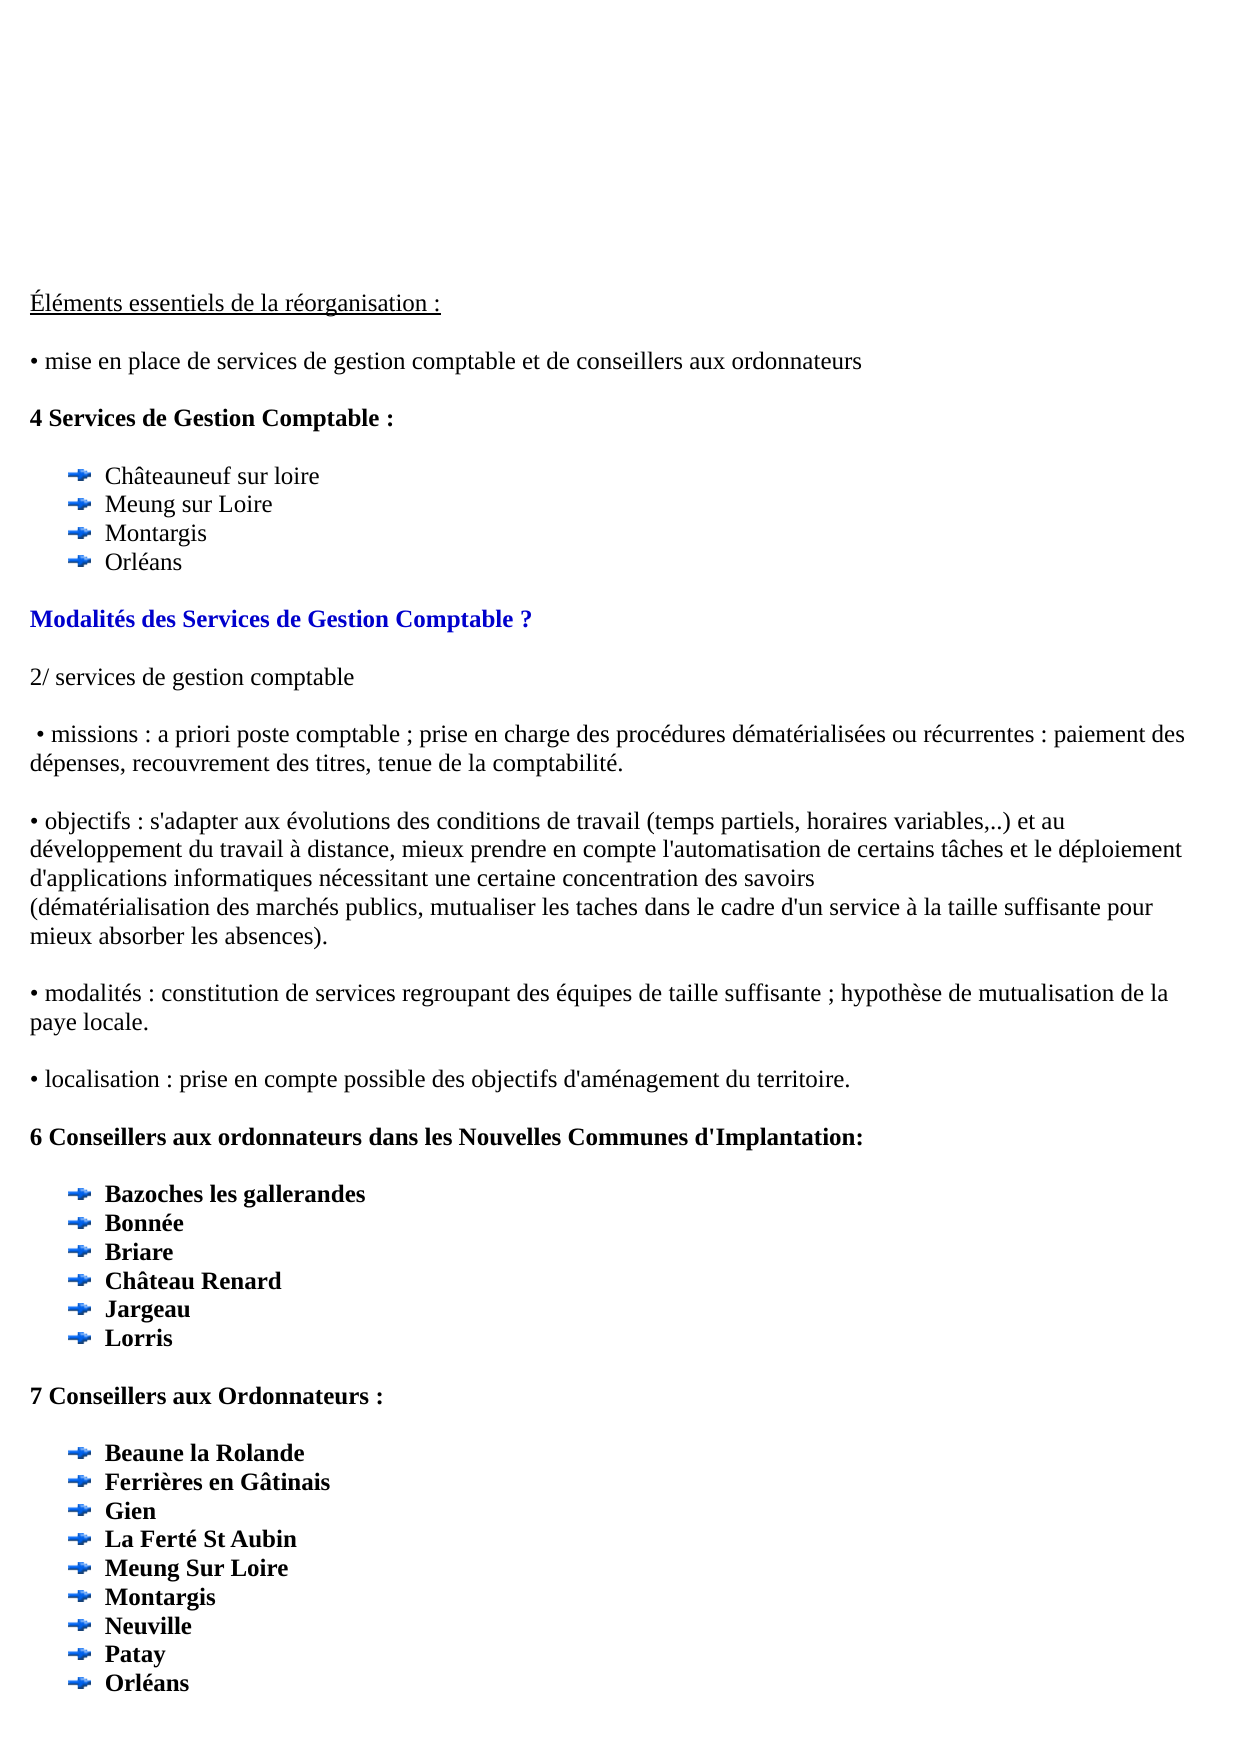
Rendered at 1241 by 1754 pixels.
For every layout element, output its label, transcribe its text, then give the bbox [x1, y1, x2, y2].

picture [68, 1217, 91, 1229]
text Éléments essentiels de la réorganisation : [29, 288, 1211, 317]
picture [68, 1447, 91, 1459]
text 7 Conseillers aux Ordonnateurs : [29, 1381, 1211, 1409]
picture [68, 1590, 91, 1602]
text (dématérialisation des marchés publics, mutualiser les taches dans le cadre d'un service à la taille suffisante pour mieux absorber les absences). [29, 892, 1211, 949]
picture [68, 1504, 91, 1516]
list Meung Sur Loire [67, 1553, 1211, 1582]
text • modalités : constitution de services regroupant des équipes de taille suffisante ; hypothèse de mutualisation de la paye locale. [29, 978, 1211, 1036]
list Orléans [67, 1668, 1211, 1697]
list Briare [67, 1237, 1211, 1266]
text • objectifs : s'adapter aux évolutions des conditions de travail (temps partiels, horaires variables,..) et au développement du travail à distance, mieux prendre en compte l'automatisation de certains tâches et le déploiement d'applications informatiques nécessitant une certaine concentration des savoirs [29, 806, 1211, 892]
picture [68, 1274, 91, 1286]
picture [68, 1619, 91, 1631]
list Gien [67, 1496, 1211, 1524]
list Bazoches les gallerandes [67, 1179, 1211, 1208]
list Bonnée [67, 1208, 1211, 1237]
list Château Renard [67, 1266, 1211, 1294]
list Montargis [67, 1582, 1211, 1611]
text Modalités des Services de Gestion Comptable ? [29, 604, 1211, 633]
picture [68, 1332, 91, 1344]
picture [68, 1562, 91, 1574]
list Châteauneuf sur loire [67, 461, 1211, 489]
text 6 Conseillers aux ordonnateurs dans les Nouvelles Communes d'Implantation: [29, 1122, 1211, 1151]
picture [68, 469, 91, 481]
list Orléans [67, 547, 1211, 576]
picture [68, 1533, 91, 1545]
list Patay [67, 1639, 1211, 1668]
picture [68, 1303, 91, 1315]
picture [68, 1475, 91, 1487]
list Montargis [67, 518, 1211, 547]
picture [68, 1188, 91, 1200]
text 4 Services de Gestion Comptable : [29, 403, 1211, 432]
list Lorris [67, 1323, 1211, 1352]
text • localisation : prise en compte possible des objectifs d'aménagement du territoire. [29, 1064, 1211, 1093]
picture [68, 1648, 91, 1660]
text • mise en place de services de gestion comptable et de conseillers aux ordonnateurs [29, 346, 1211, 374]
list Meung sur Loire [67, 489, 1211, 518]
picture [68, 527, 91, 539]
picture [68, 1677, 91, 1689]
picture [68, 498, 91, 510]
list Ferrières en Gâtinais [67, 1467, 1211, 1496]
text • missions : a priori poste comptable ; prise en charge des procédures dématérialisées ou récurrentes : paiement des dépenses, recouvrement des titres, tenue de la comptabilité. [29, 719, 1211, 777]
picture [68, 1245, 91, 1257]
list Neuville [67, 1611, 1211, 1639]
list Beaune la Rolande [67, 1438, 1211, 1467]
picture [68, 555, 91, 567]
list Jargeau [67, 1294, 1211, 1323]
list La Ferté St Aubin [67, 1524, 1211, 1553]
text 2/ services de gestion comptable [29, 662, 1211, 691]
